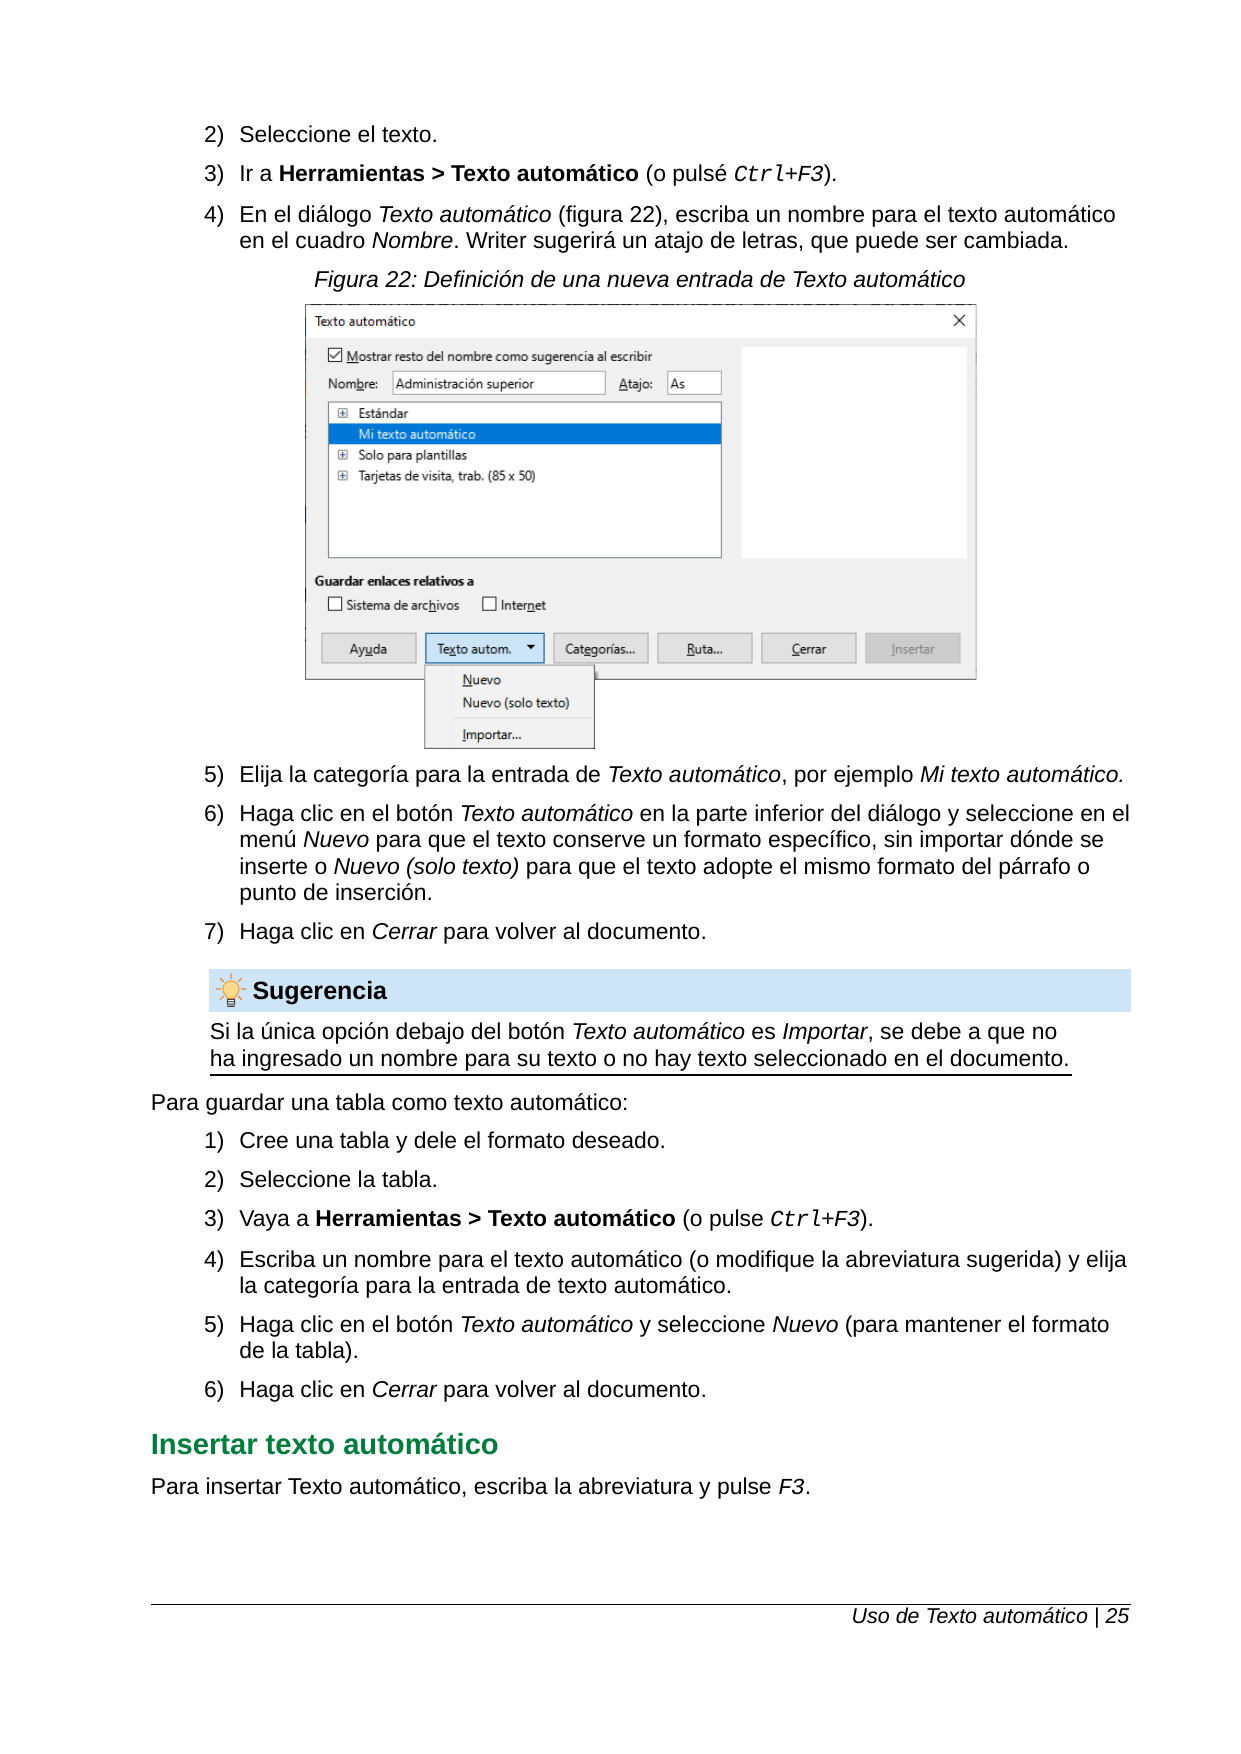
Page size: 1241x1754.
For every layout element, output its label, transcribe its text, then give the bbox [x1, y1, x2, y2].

text Para insertar Texto automático, escriba la abreviatura y pulse F3. [151, 1473, 1131, 1502]
list Cree una tabla y dele el formato deseado. [224, 1127, 1131, 1154]
subtitle Sugerencia [209, 969, 1131, 1012]
list Haga clic en el botón Texto automático en la parte inferior del diálogo y seleccione en el menú Nuevo para que el texto conserve un formato específico, sin importar dónde se inserte o Nuevo (solo texto) para que el texto adopte el mismo formato del párrafo o punto de inserción. [224, 800, 1131, 905]
list Haga clic en Cerrar para volver al documento. [224, 1376, 1131, 1403]
list Escriba un nombre para el texto automático (o modifique la abreviatura sugerida) y elija la categoría para la entrada de texto automático. [224, 1246, 1131, 1298]
picture [305, 304, 977, 749]
text Si la única opción debajo del botón Texto automático es Importar, se debe a que no ha ingresado un nombre para su texto o no hay texto seleccionado en el documento. [209, 1018, 1072, 1076]
list En el diálogo Texto automático (figura 22), escriba un nombre para el texto automático en el cuadro Nombre. Writer sugerirá un atajo de letras, que puede ser cambiada. [224, 201, 1131, 253]
list Ir a Herramientas > Texto automático (o pulsé Ctrl+F3). [224, 160, 1131, 188]
subtitle Insertar texto automático [151, 1427, 1131, 1461]
text Figura 22: Definición de una nueva entrada de Texto automático [305, 266, 977, 292]
list Seleccione el texto. [224, 121, 1131, 147]
list Para guardar una tabla como texto automático: [151, 1088, 1131, 1115]
list Elija la categoría para la entrada de Texto automático, por ejemplo Mi texto automático. [224, 761, 1131, 787]
list Haga clic en Cerrar para volver al documento. [224, 918, 1131, 944]
list Vaya a Herramientas > Texto automático (o pulse Ctrl+F3). [224, 1205, 1131, 1233]
list Haga clic en el botón Texto automático y seleccione Nuevo (para mantener el formato de la tabla). [224, 1311, 1131, 1364]
list Seleccione la tabla. [224, 1166, 1131, 1192]
